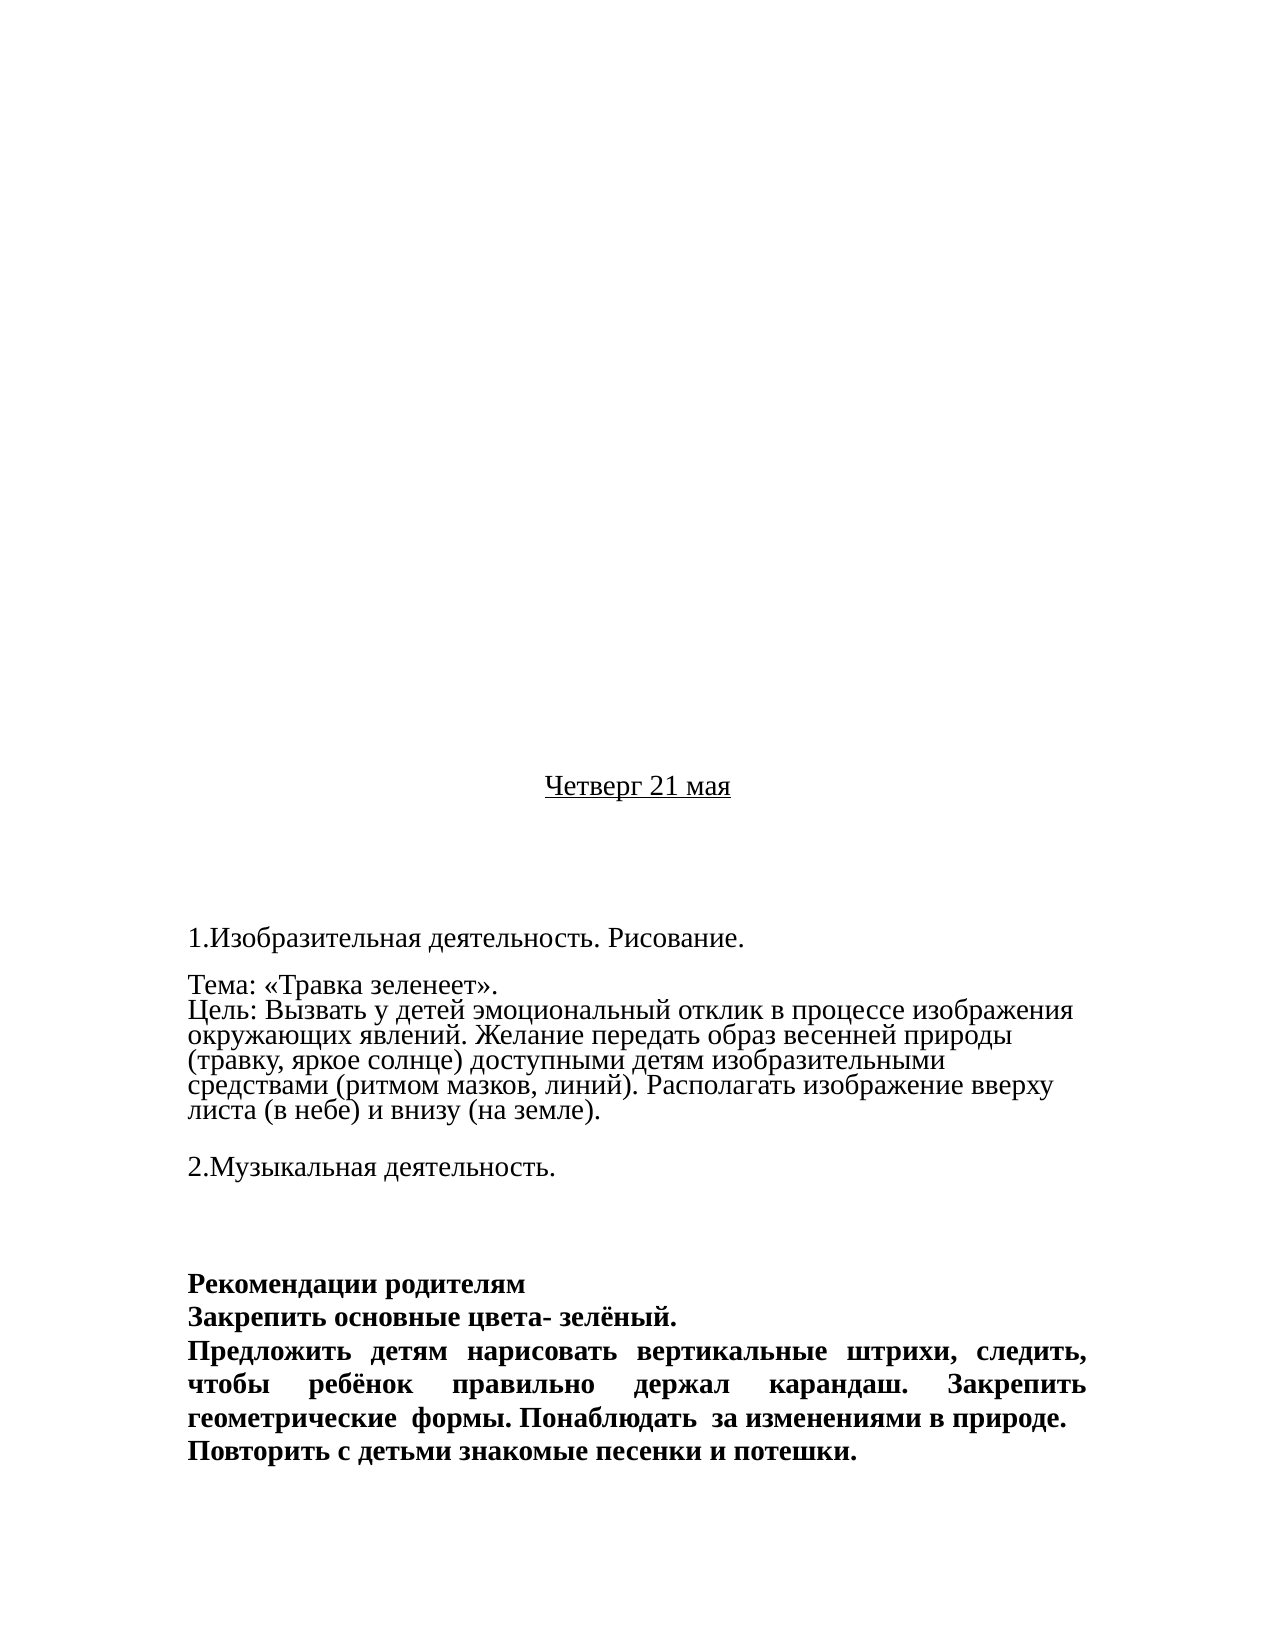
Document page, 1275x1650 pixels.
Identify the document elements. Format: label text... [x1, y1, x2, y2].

text Рекомендации родителям [187, 1266, 1087, 1299]
text 2.Музыкальная деятельность. [187, 1149, 1087, 1183]
text Четверг 21 мая [187, 775, 1087, 800]
text Повторить с детьми знакомые песенки и потешки. [187, 1433, 1087, 1467]
text 1.Изобразительная деятельность. Рисование. [187, 924, 1087, 953]
text Закрепить основные цвета- зелёный. [187, 1299, 1087, 1333]
text Предложить детям нарисовать вертикальные штрихи, следить, чтобы ребёнок правильно держал карандаш. Закрепить геометрические формы. Понаблюдать за изменениями в природе. [187, 1333, 1087, 1433]
text Цель: Вызвать у детей эмоциональный отклик в процессе изображения окружающих явлений. Желание передать образ весенней природы (травку, яркое солнце) доступными детям изобразительными средствами (ритмом мазков, линий). Располагать изображение вверху листа (в небе) и внизу (на земле). [187, 999, 1087, 1124]
text Тема: «Травка зеленеет». [187, 974, 1087, 999]
